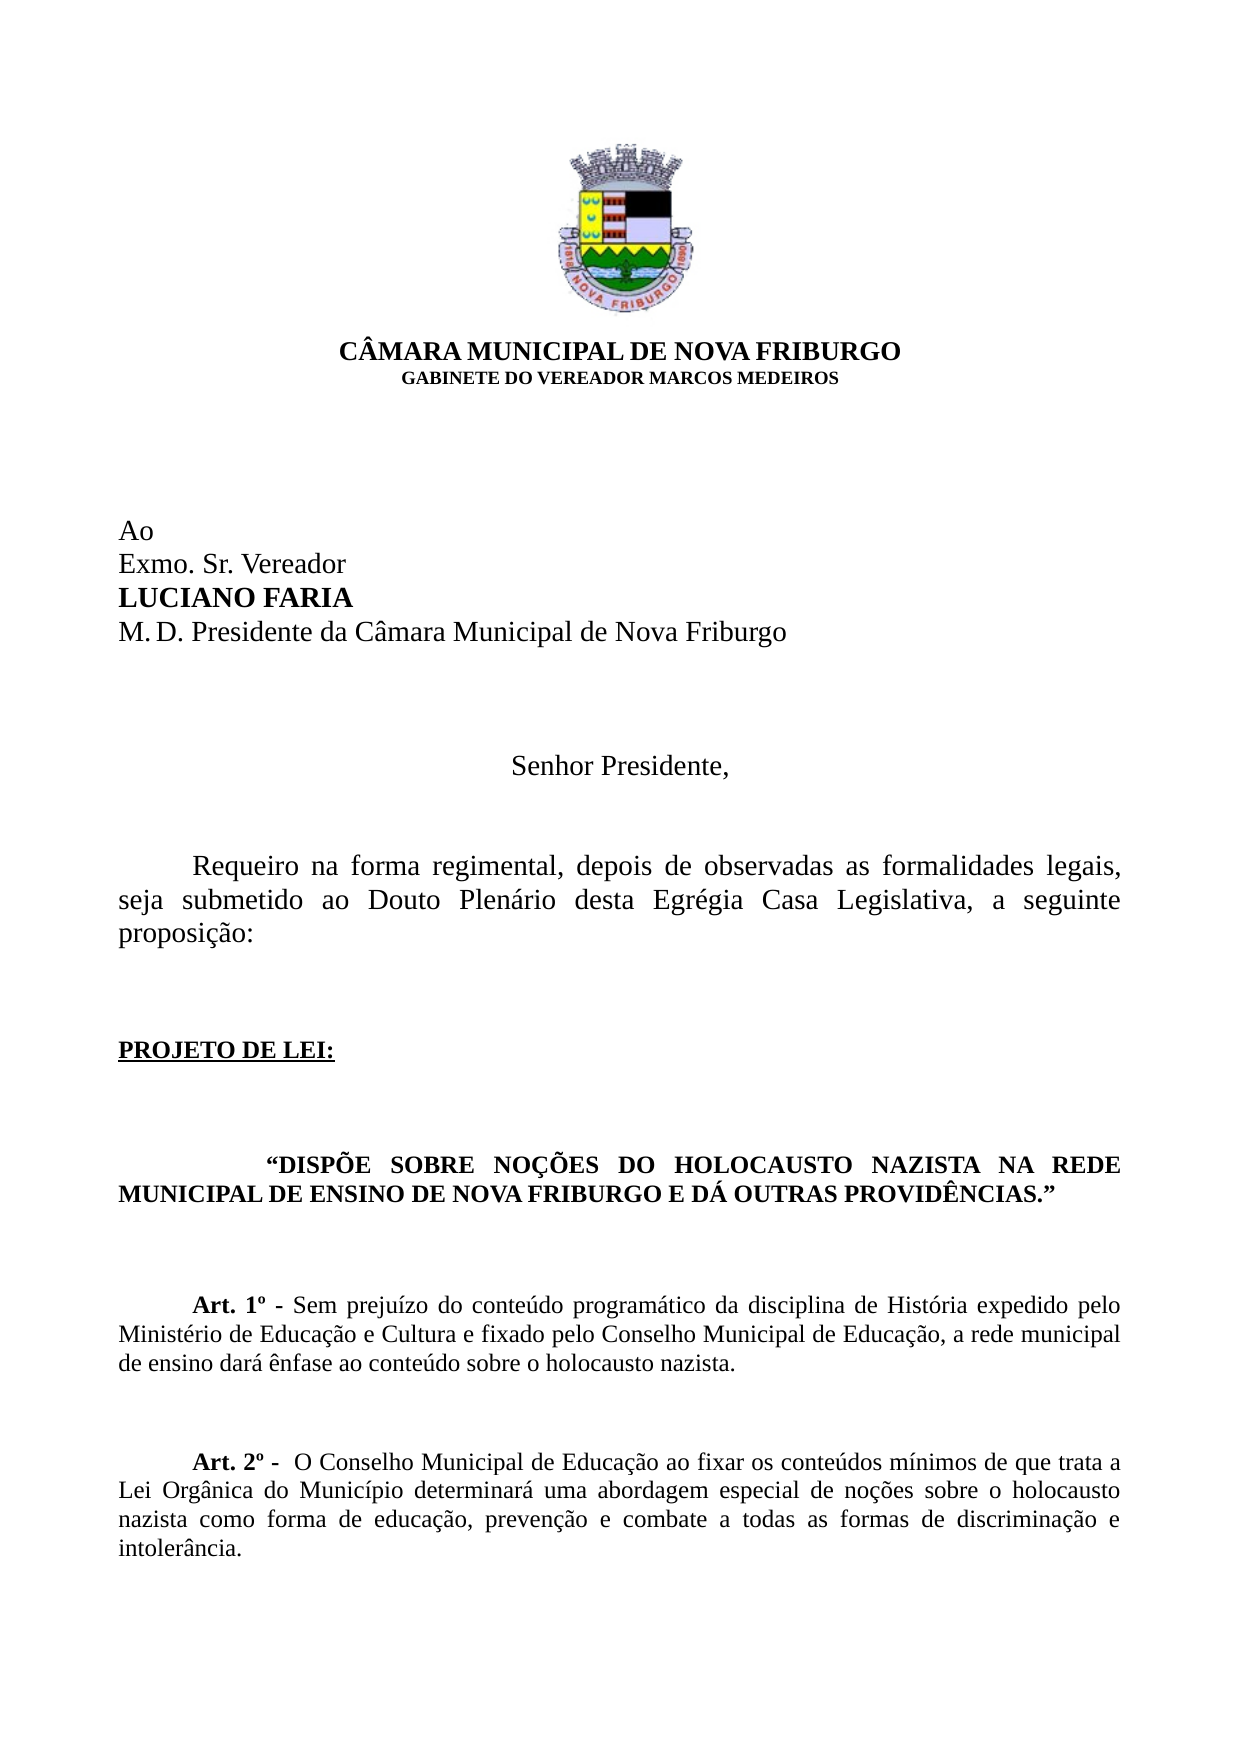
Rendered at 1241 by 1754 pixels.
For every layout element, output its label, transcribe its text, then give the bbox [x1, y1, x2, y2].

text Art. 1º - Sem prejuízo do conteúdo programático da disciplina de História expedido pelo Ministério de Educação e Cultura e fixado pelo Conselho Municipal de Educação, a rede municipal de ensino dará ênfase ao conteúdo sobre o holocausto nazista. [118, 1290, 1122, 1377]
text Exmo. Sr. Vereador [118, 547, 1122, 580]
text Senhor Presidente, [118, 748, 1122, 781]
text GABINETE DO VEREADOR MARCOS MEDEIROS [118, 367, 1122, 388]
picture [537, 127, 703, 327]
text Requeiro na forma regimental, depois de observadas as formalidades legais, seja submetido ao Douto Plenário desta Egrégia Casa Legislativa, a seguinte proposição: [118, 848, 1122, 949]
text Ao [118, 513, 1122, 547]
text Art. 2º - O Conselho Municipal de Educação ao fixar os conteúdos mínimos de que trata a Lei Orgânica do Município determinará uma abordagem especial de noções sobre o holocausto nazista como forma de educação, prevenção e combate a todas as formas de discriminação e intolerância. [118, 1389, 1122, 1562]
text CÂMARA MUNICIPAL DE NOVA FRIBURGO [118, 335, 1122, 367]
list D. Presidente da Câmara Municipal de Nova Friburgo [118, 614, 1122, 647]
text LUCIANO FARIA [118, 580, 1122, 614]
text “DISPÕE SOBRE NOÇÕES DO HOLOCAUSTO NAZISTA NA REDE MUNICIPAL DE ENSINO DE NOVA FRIBURGO E DÁ OUTRAS PROVIDÊNCIAS.” [118, 1150, 1122, 1208]
text PROJETO DE LEI: [118, 1035, 1122, 1064]
